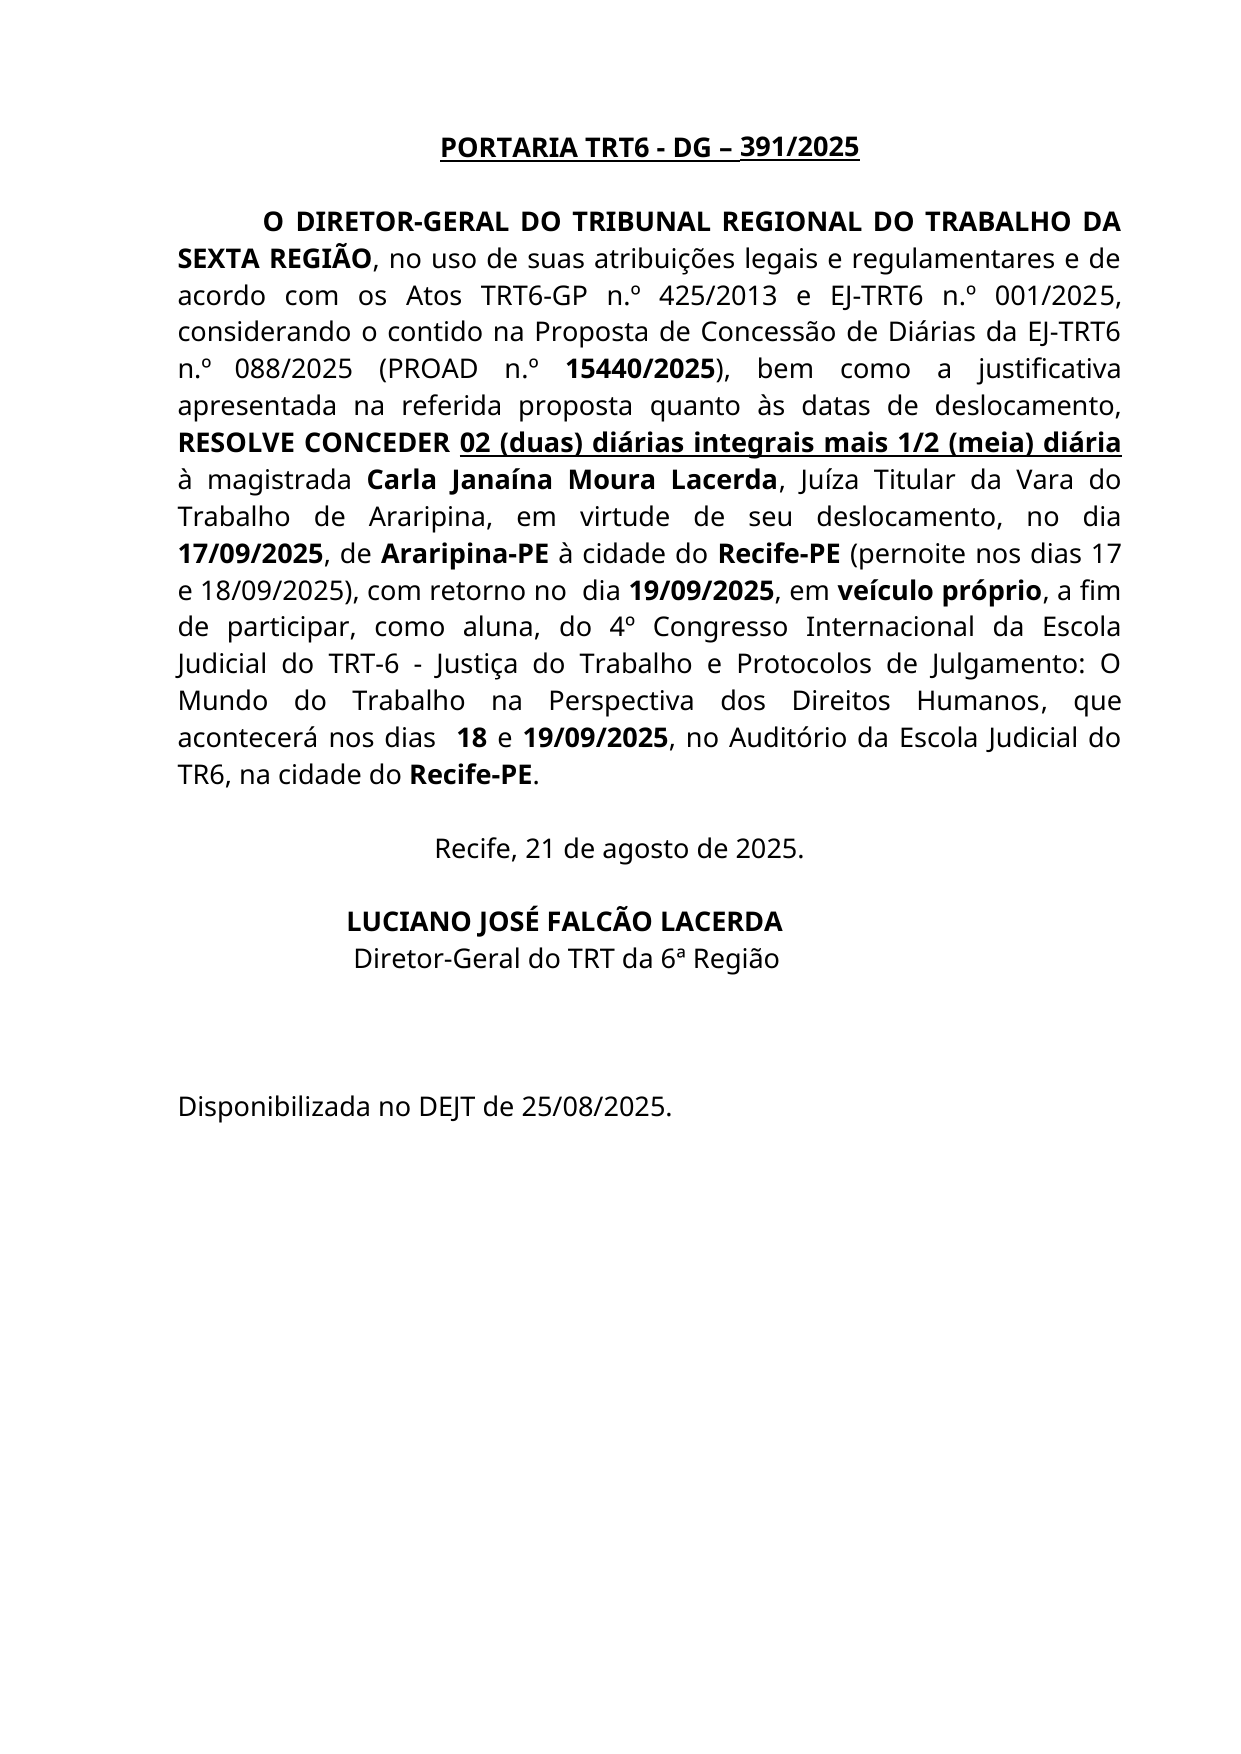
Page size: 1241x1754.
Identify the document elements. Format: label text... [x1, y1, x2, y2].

text Diretor-Geral do TRT da 6ª Região [177, 940, 1122, 977]
text Recife, 21 de agosto de 2025. [177, 829, 1122, 866]
text Disponibilizada no DEJT de 25/08/2025. [177, 1087, 1122, 1124]
text PORTARIA TRT6 - DG – 391/2025 [177, 127, 1122, 165]
text O DIRETOR-GERAL DO TRIBUNAL REGIONAL DO TRABALHO DA SEXTA REGIÃO, no uso de suas atribuições legais e regulamentares e de acordo com os Atos TRT6-GP n.º 425/2013 e EJ-TRT6 n.º 001/2025, considerando o contido na Proposta de Concessão de Diárias da EJ-TRT6 n.º 088/2025 (PROAD n.º 15440/2025), bem como a justificativa apresentada na referida proposta quanto às datas de deslocamento, RESOLVE CONCEDER 02 (duas) diárias integrais mais 1/2 (meia) diária à magistrada Carla Janaína Moura Lacerda, Juíza Titular da Vara do Trabalho de Araripina, em virtude de seu deslocamento, no dia 17/09/2025, de Araripina-PE à cidade do Recife-PE (pernoite nos dias 17 e 18/09/2025), com retorno no dia 19/09/2025, em veículo próprio, a fim de participar, como aluna, do 4º Congresso Internacional da Escola Judicial do TRT-6 - Justiça do Trabalho e Protocolos de Julgamento: O Mundo do Trabalho na Perspectiva dos Direitos Humanos, que acontecerá nos dias 18 e 19/09/2025, no Auditório da Escola Judicial do TR6, na cidade do Recife-PE. [177, 202, 1122, 792]
text LUCIANO JOSÉ FALCÃO LACERDA [177, 903, 1122, 940]
